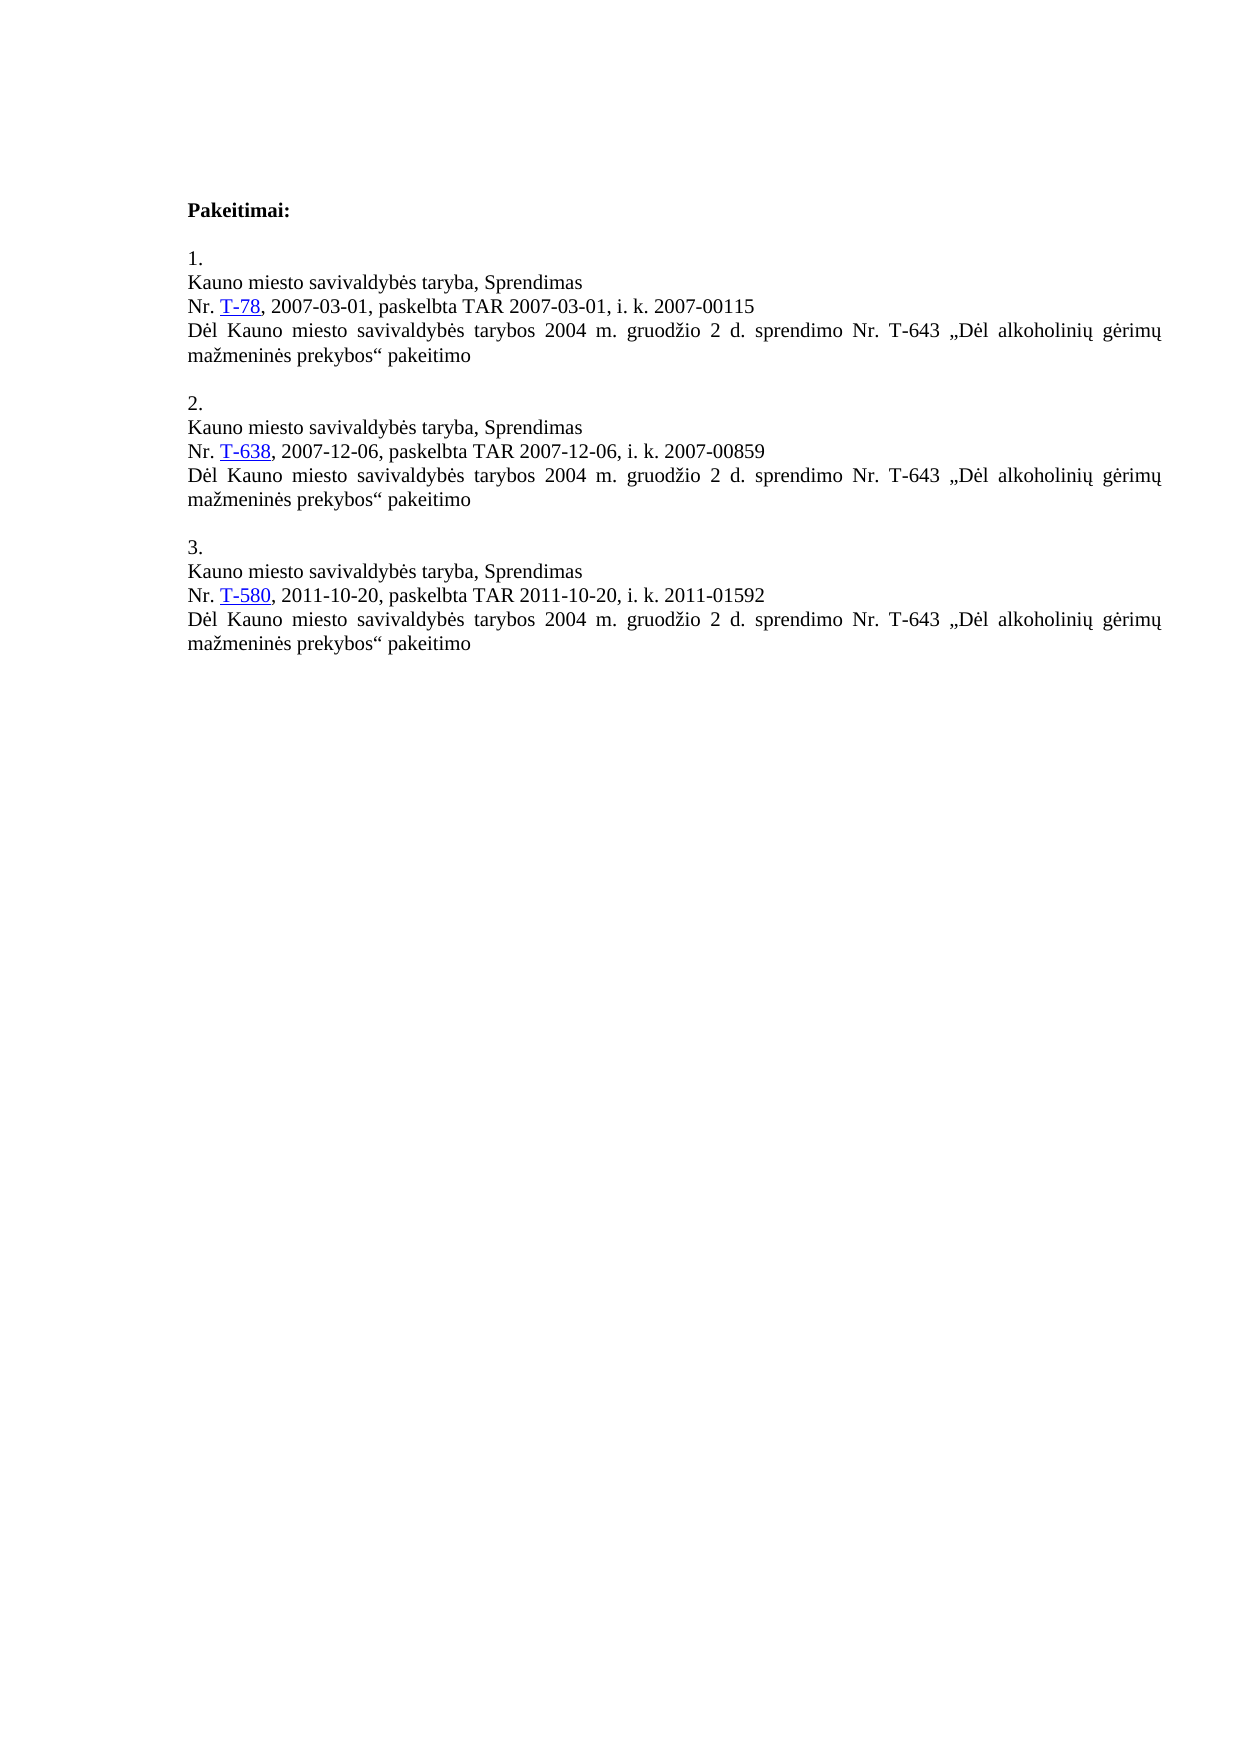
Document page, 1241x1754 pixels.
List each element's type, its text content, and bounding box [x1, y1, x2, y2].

text 1. [187, 246, 1162, 270]
text Dėl Kauno miesto savivaldybės tarybos 2004 m. gruodžio 2 d. sprendimo Nr. T-643 „Dėl alkoholinių gėrimų mažmeninės prekybos“ pakeitimo [187, 318, 1162, 367]
text Nr. T-580, 2011-10-20, paskelbta TAR 2011-10-20, i. k. 2011-01592 [187, 583, 1162, 607]
text Pakeitimai: [187, 198, 1162, 222]
text Dėl Kauno miesto savivaldybės tarybos 2004 m. gruodžio 2 d. sprendimo Nr. T-643 „Dėl alkoholinių gėrimų mažmeninės prekybos“ pakeitimo [187, 463, 1162, 511]
text Nr. T-638, 2007-12-06, paskelbta TAR 2007-12-06, i. k. 2007-00859 [187, 439, 1162, 463]
text Dėl Kauno miesto savivaldybės tarybos 2004 m. gruodžio 2 d. sprendimo Nr. T-643 „Dėl alkoholinių gėrimų mažmeninės prekybos“ pakeitimo [187, 607, 1162, 655]
text 3. [187, 535, 1162, 559]
text Nr. T-78, 2007-03-01, paskelbta TAR 2007-03-01, i. k. 2007-00115 [187, 294, 1162, 318]
text 2. [187, 391, 1162, 415]
text Kauno miesto savivaldybės taryba, Sprendimas [187, 415, 1162, 439]
text Kauno miesto savivaldybės taryba, Sprendimas [187, 270, 1162, 294]
text Kauno miesto savivaldybės taryba, Sprendimas [187, 559, 1162, 583]
